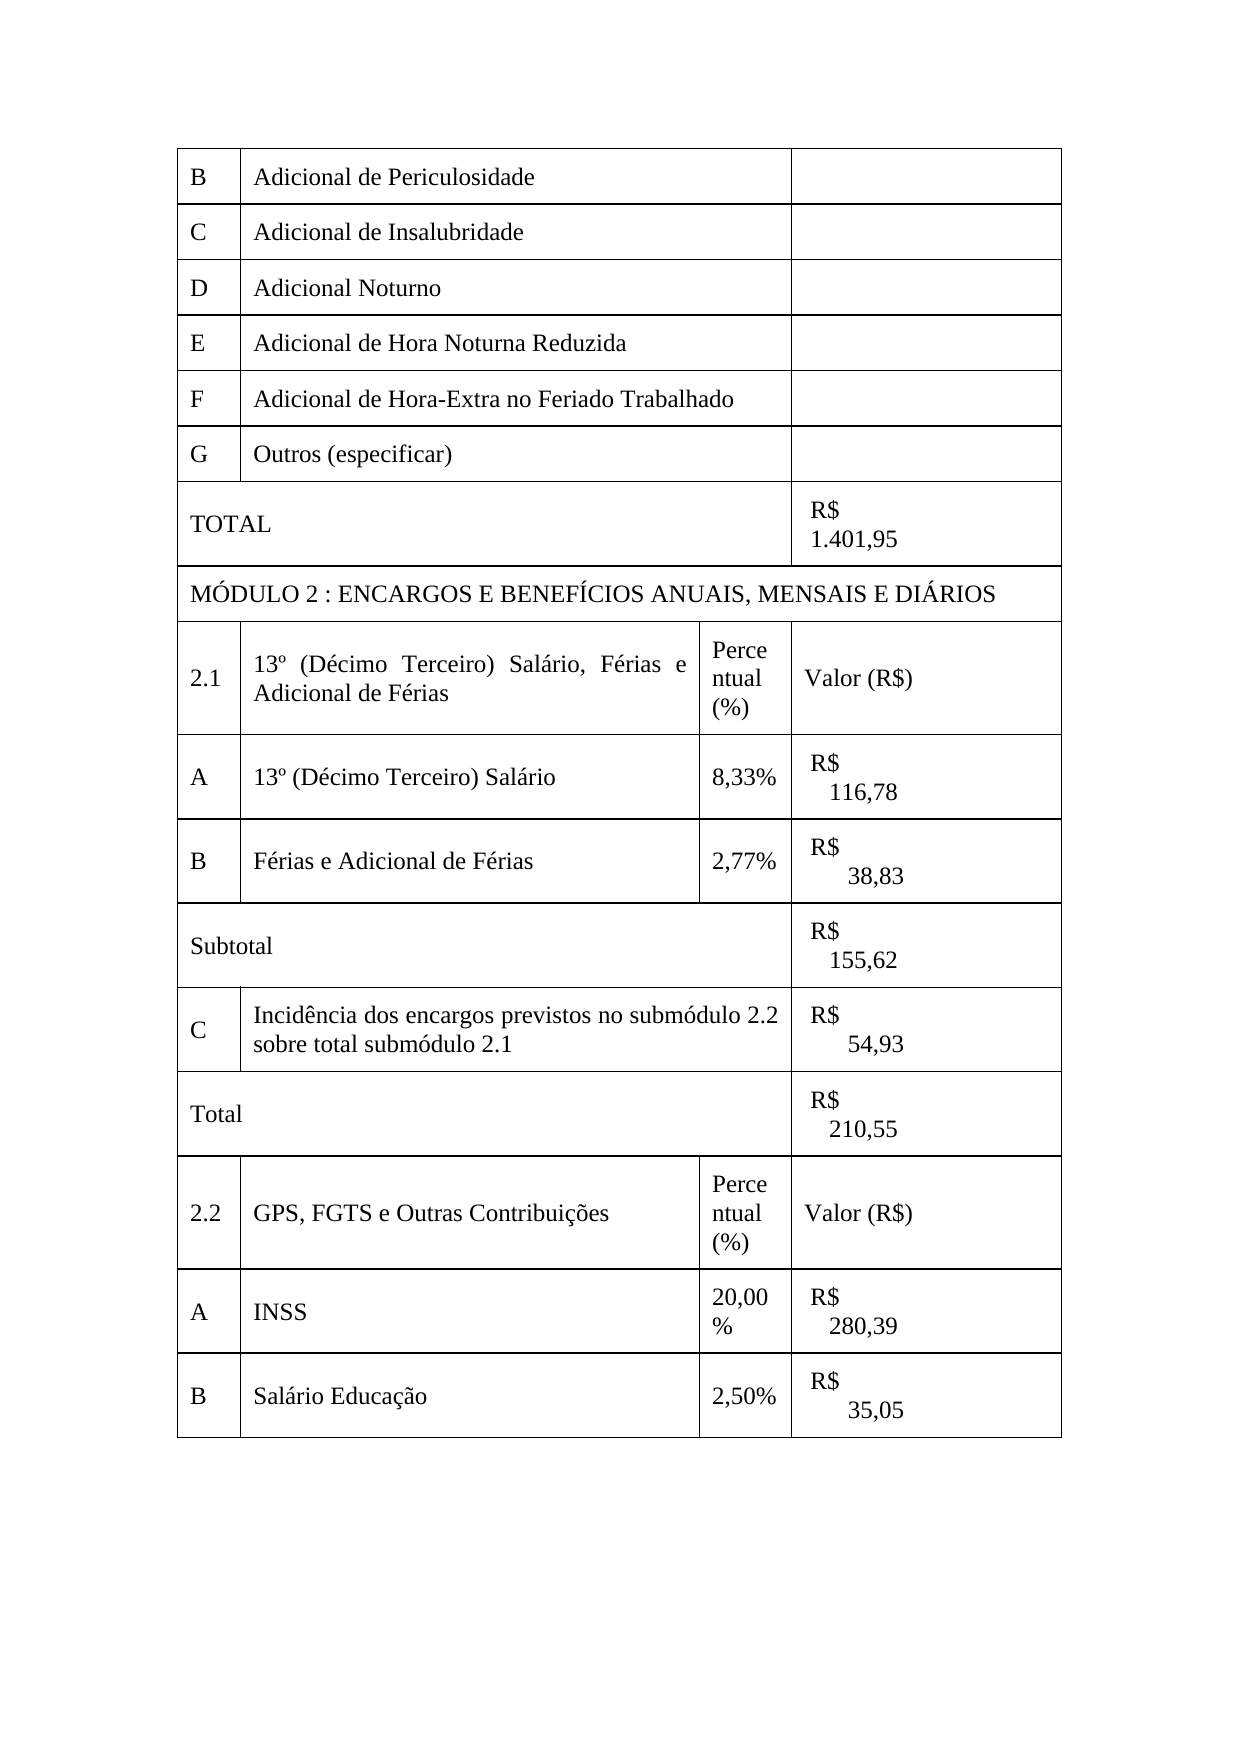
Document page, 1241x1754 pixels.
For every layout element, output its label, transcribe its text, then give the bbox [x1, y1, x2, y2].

table_cell GPS, FGTS e Outras Contribuições [241, 1157, 699, 1268]
table_cell [792, 149, 1061, 203]
table_cell 2.1 [178, 622, 240, 733]
table_cell Salário Educação [241, 1354, 699, 1436]
table_cell Incidência dos encargos previstos no submódulo 2.2 sobre total submódulo 2.1 [241, 988, 791, 1071]
table_cell Adicional de Insalubridade [241, 205, 791, 259]
table_cell A [178, 1270, 240, 1352]
table_cell F [178, 371, 240, 425]
table_cell R$ 54,93 [792, 988, 1061, 1071]
table_cell R$ 35,05 [792, 1354, 1061, 1436]
table_cell Adicional de Periculosidade [241, 149, 791, 203]
table_cell R$ 1.401,95 [792, 482, 1061, 565]
table_cell [792, 427, 1061, 481]
table_cell Percentual (%) [700, 622, 791, 733]
table_cell [792, 205, 1061, 259]
table_cell 13º (Décimo Terceiro) Salário, Férias e Adicional de Férias [241, 622, 699, 733]
table_cell G [178, 427, 240, 481]
table_cell 2,77% [700, 820, 791, 902]
table_cell 20,00% [700, 1270, 791, 1352]
table_cell INSS [241, 1270, 699, 1352]
table_cell Outros (especificar) [241, 427, 791, 481]
table_cell B [178, 820, 240, 902]
table_cell Valor (R$) [792, 622, 1061, 733]
table_cell Adicional Noturno [241, 260, 791, 314]
table_cell 2.2 [178, 1157, 240, 1268]
table_cell R$ 280,39 [792, 1270, 1061, 1352]
table_cell Férias e Adicional de Férias [241, 820, 699, 902]
table_cell Subtotal [178, 904, 791, 986]
table_cell R$ 155,62 [792, 904, 1061, 986]
table_cell R$ 38,83 [792, 820, 1061, 902]
table_cell Total [178, 1072, 791, 1155]
table_cell C [178, 988, 240, 1071]
table_cell [792, 260, 1061, 314]
table_cell MÓDULO 2 : ENCARGOS E BENEFÍCIOS ANUAIS, MENSAIS E DIÁRIOS [178, 567, 1061, 621]
table_cell Adicional de Hora Noturna Reduzida [241, 316, 791, 370]
table_cell R$ 210,55 [792, 1072, 1061, 1155]
table_cell B [178, 1354, 240, 1436]
table_cell [792, 371, 1061, 425]
table_cell 8,33% [700, 735, 791, 818]
table_cell 2,50% [700, 1354, 791, 1436]
table_cell R$ 116,78 [792, 735, 1061, 818]
table_cell B [178, 149, 240, 203]
table_cell A [178, 735, 240, 818]
table_cell D [178, 260, 240, 314]
table_cell Valor (R$) [792, 1157, 1061, 1268]
table_cell C [178, 205, 240, 259]
table_cell Percentual (%) [700, 1157, 791, 1268]
table_cell 13º (Décimo Terceiro) Salário [241, 735, 699, 818]
table_cell [792, 316, 1061, 370]
table_cell Adicional de Hora-Extra no Feriado Trabalhado [241, 371, 791, 425]
table_cell TOTAL [178, 482, 791, 565]
table_cell E [178, 316, 240, 370]
